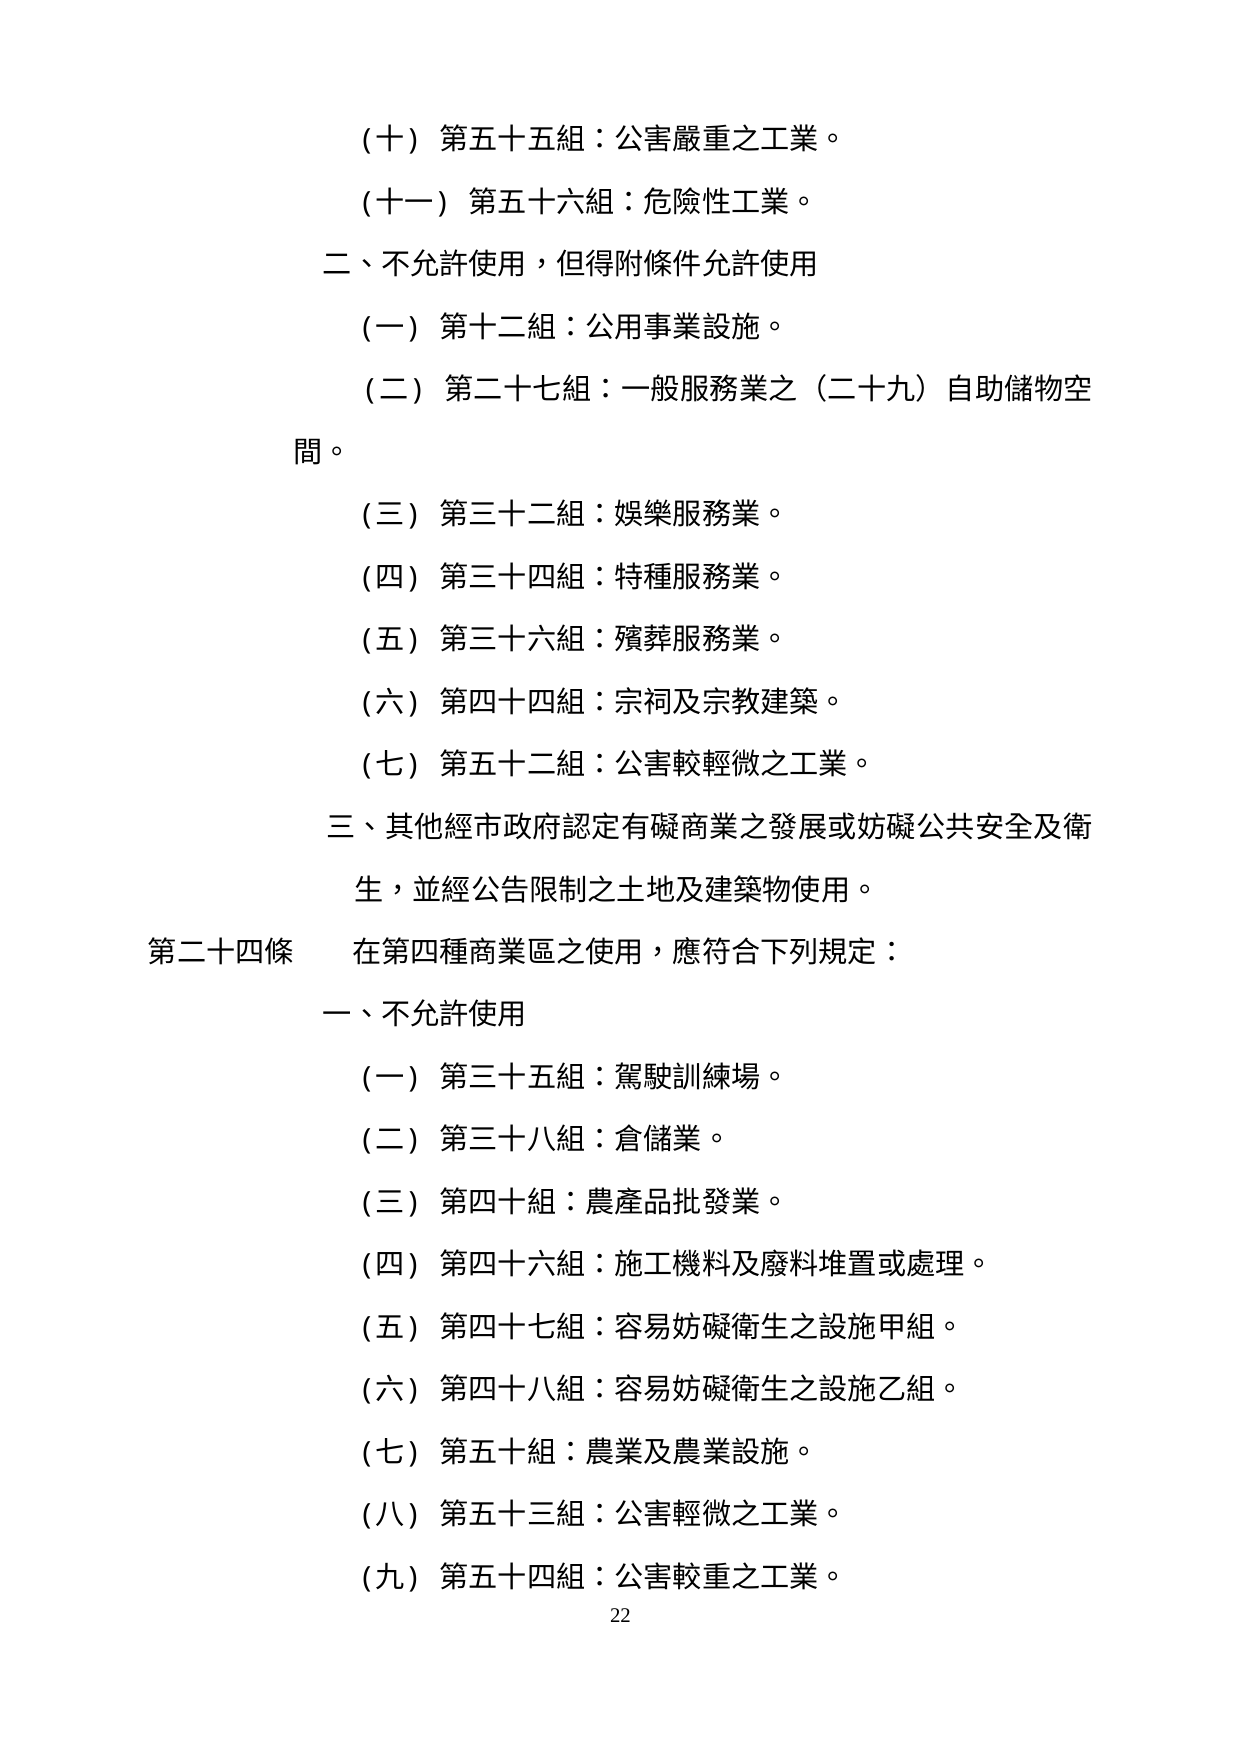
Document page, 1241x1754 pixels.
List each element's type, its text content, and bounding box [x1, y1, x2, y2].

text 二、不允許使用，但得附條件允許使用 [148, 221, 1092, 283]
text (五) 第四十七組：容易妨礙衛生之設施甲組。 [148, 1283, 1092, 1346]
text (六) 第四十八組：容易妨礙衛生之設施乙組。 [148, 1346, 1092, 1408]
text 一、不允許使用 [148, 971, 1092, 1033]
text (五) 第三十六組：殯葬服務業。 [148, 596, 1092, 658]
text 第二十四條 在第四種商業區之使用，應符合下列規定： [148, 908, 1092, 971]
text (一) 第十二組：公用事業設施。 [148, 283, 1092, 346]
text (七) 第五十組：農業及農業設施。 [148, 1408, 1092, 1471]
text (三) 第三十二組：娛樂服務業。 [148, 471, 1092, 533]
text (二) 第二十七組：一般服務業之（二十九）自助儲物空間。 [148, 346, 1092, 471]
text (七) 第五十二組：公害較輕微之工業。 [148, 721, 1092, 783]
text (十) 第五十五組：公害嚴重之工業。 [148, 96, 1092, 158]
text (六) 第四十四組：宗祠及宗教建築。 [148, 658, 1092, 721]
text (二) 第三十八組：倉儲業。 [148, 1096, 1092, 1158]
text (三) 第四十組：農產品批發業。 [148, 1158, 1092, 1221]
text (四) 第三十四組：特種服務業。 [148, 533, 1092, 596]
text (九) 第五十四組：公害較重之工業。 [148, 1533, 1092, 1596]
text 三、其他經市政府認定有礙商業之發展或妨礙公共安全及衛生，並經公告限制之土地及建築物使用。 [148, 783, 1092, 908]
text (一) 第三十五組：駕駛訓練場。 [148, 1033, 1092, 1096]
text (十一) 第五十六組：危險性工業。 [148, 158, 1092, 221]
text (四) 第四十六組：施工機料及廢料堆置或處理。 [148, 1221, 1092, 1283]
text (八) 第五十三組：公害輕微之工業。 [148, 1471, 1092, 1533]
